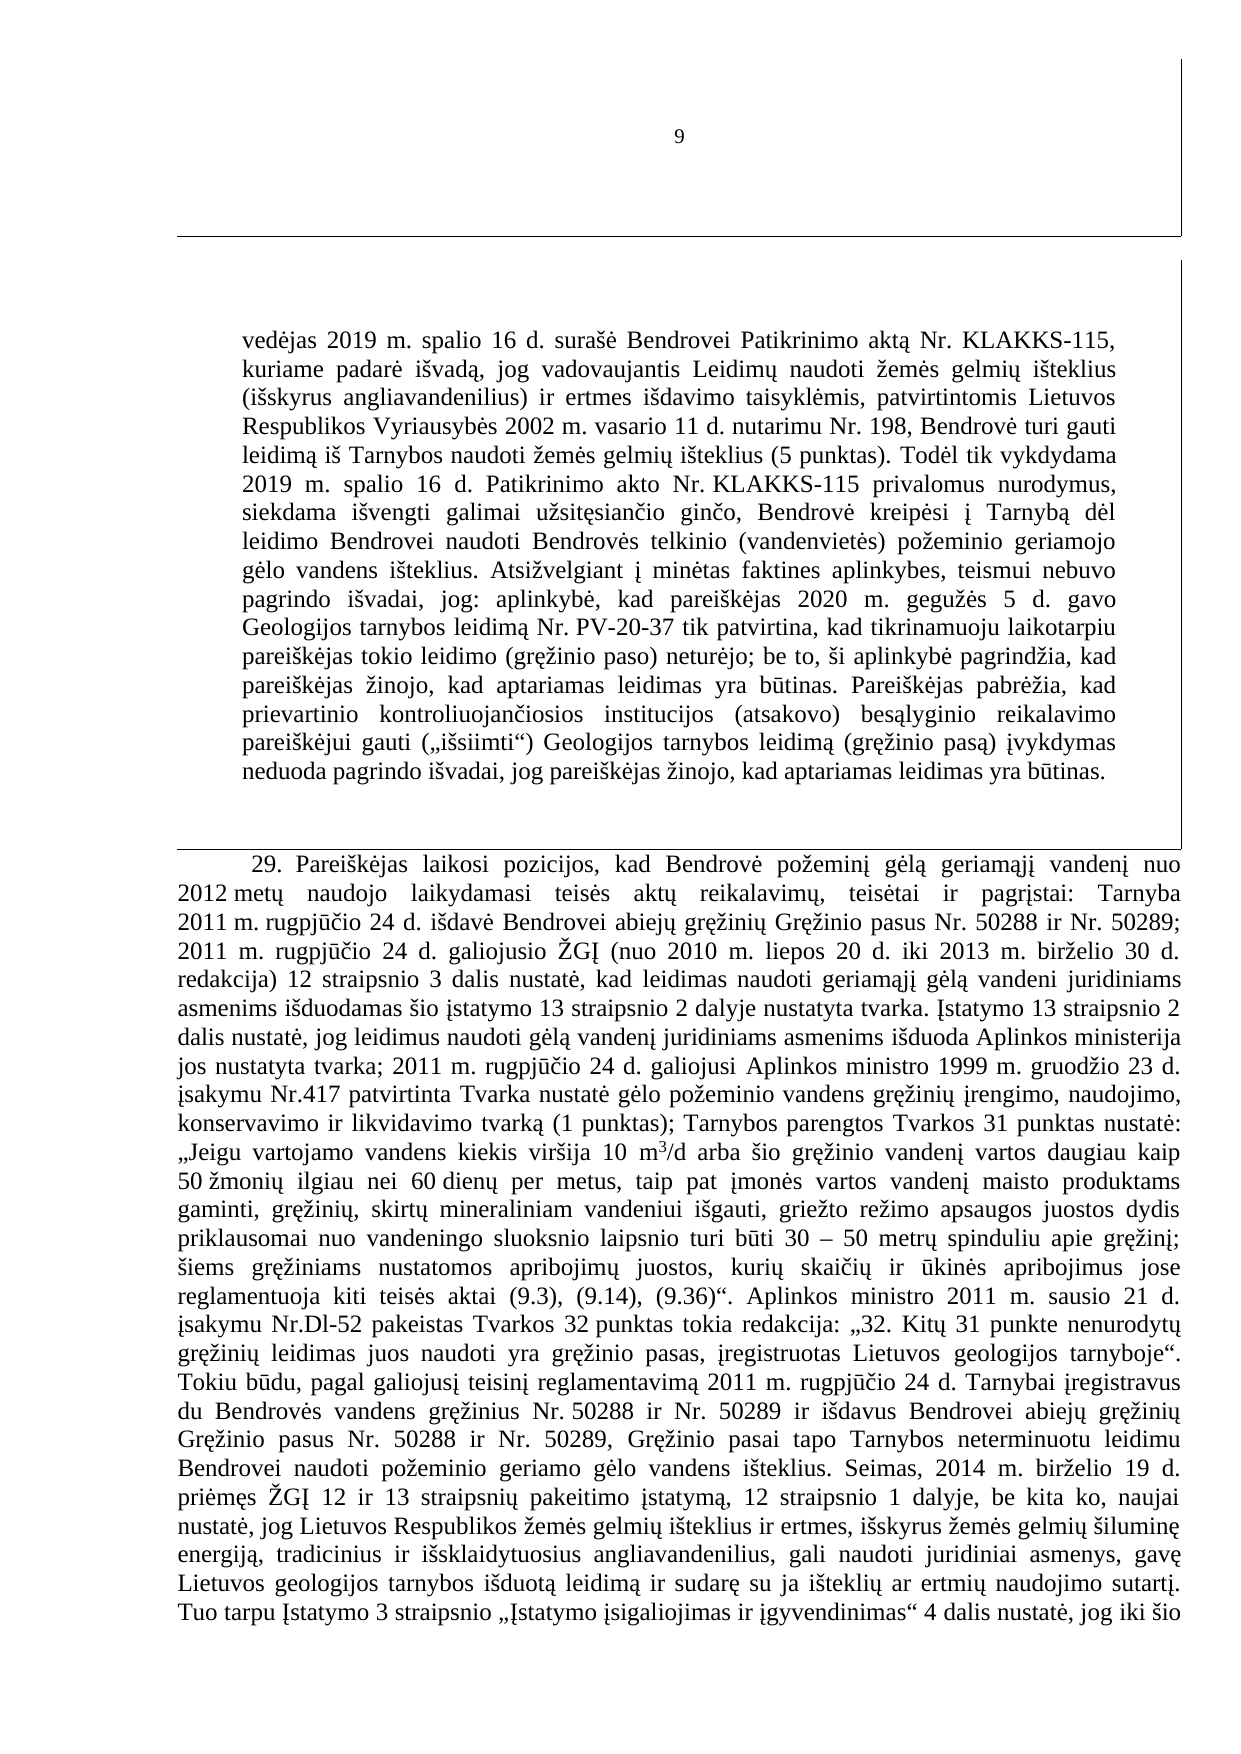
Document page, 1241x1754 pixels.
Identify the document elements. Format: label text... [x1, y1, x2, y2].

text vedėjas 2019 m. spalio 16 d. surašė Bendrovei Patikrinimo aktą Nr. KLAKKS-115, kuriame padarė išvadą, jog vadovaujantis Leidimų naudoti žemės gelmių išteklius (išskyrus angliavandenilius) ir ertmes išdavimo taisyklėmis, patvirtintomis Lietuvos Respublikos Vyriausybės 2002 m. vasario 11 d. nutarimu Nr. 198, Bendrovė turi gauti leidimą iš Tarnybos naudoti žemės gelmių išteklius (5 punktas). Todėl tik vykdydama 2019 m. spalio 16 d. Patikrinimo akto Nr. KLAKKS-115 privalomus nurodymus, siekdama išvengti galimai užsitęsiančio ginčo, Bendrovė kreipėsi į Tarnybą dėl leidimo Bendrovei naudoti Bendrovės telkinio (vandenvietės) požeminio geriamojo gėlo vandens išteklius. Atsižvelgiant į minėtas faktines aplinkybes, teismui nebuvo pagrindo išvadai, jog: aplinkybė, kad pareiškėjas 2020 m. gegužės 5 d. gavo Geologijos tarnybos leidimą Nr. PV-20-37 tik patvirtina, kad tikrinamuoju laikotarpiu pareiškėjas tokio leidimo (gręžinio paso) neturėjo; be to, ši aplinkybė pagrindžia, kad pareiškėjas žinojo, kad aptariamas leidimas yra būtinas. Pareiškėjas pabrėžia, kad prievartinio kontroliuojančiosios institucijos (atsakovo) besąlyginio reikalavimo pareiškėjui gauti („išsiimti“) Geologijos tarnybos leidimą (gręžinio pasą) įvykdymas neduoda pagrindo išvadai, jog pareiškėjas žinojo, kad aptariamas leidimas yra būtinas. [177, 260, 1181, 849]
text 29. Pareiškėjas laikosi pozicijos, kad Bendrovė požeminį gėlą geriamąjį vandenį nuo 2012 metų naudojo laikydamasi teisės aktų reikalavimų, teisėtai ir pagrįstai: Tarnyba 2011 m. rugpjūčio 24 d. išdavė Bendrovei abiejų gręžinių Gręžinio pasus Nr. 50288 ir Nr. 50289; 2011 m. rugpjūčio 24 d. galiojusio ŽGĮ (nuo 2010 m. liepos 20 d. iki 2013 m. birželio 30 d. redakcija) 12 straipsnio 3 dalis nustatė, kad leidimas naudoti geriamąjį gėlą vandeni juridiniams asmenims išduodamas šio įstatymo 13 straipsnio 2 dalyje nustatyta tvarka. Įstatymo 13 straipsnio 2 dalis nustatė, jog leidimus naudoti gėlą vandenį juridiniams asmenims išduoda Aplinkos ministerija jos nustatyta tvarka; 2011 m. rugpjūčio 24 d. galiojusi Aplinkos ministro 1999 m. gruodžio 23 d. įsakymu Nr.417 patvirtinta Tvarka nustatė gėlo požeminio vandens gręžinių įrengimo, naudojimo, konservavimo ir likvidavimo tvarką (1 punktas); Tarnybos parengtos Tvarkos 31 punktas nustatė: „Jeigu vartojamo vandens kiekis viršija 10 m3/d arba šio gręžinio vandenį vartos daugiau kaip 50 žmonių ilgiau nei 60 dienų per metus, taip pat įmonės vartos vandenį maisto produktams gaminti, gręžinių, skirtų mineraliniam vandeniui išgauti, griežto režimo apsaugos juostos dydis priklausomai nuo vandeningo sluoksnio laipsnio turi būti 30 – 50 metrų spinduliu apie gręžinį; šiems gręžiniams nustatomos apribojimų juostos, kurių skaičių ir ūkinės apribojimus jose reglamentuoja kiti teisės aktai (9.3), (9.14), (9.36)“. Aplinkos ministro 2011 m. sausio 21 d. įsakymu Nr.Dl-52 pakeistas Tvarkos 32 punktas tokia redakcija: „32. Kitų 31 punkte nenurodytų gręžinių leidimas juos naudoti yra gręžinio pasas, įregistruotas Lietuvos geologijos tarnyboje“. Tokiu būdu, pagal galiojusį teisinį reglamentavimą 2011 m. rugpjūčio 24 d. Tarnybai įregistravus du Bendrovės vandens gręžinius Nr. 50288 ir Nr. 50289 ir išdavus Bendrovei abiejų gręžinių Gręžinio pasus Nr. 50288 ir Nr. 50289, Gręžinio pasai tapo Tarnybos neterminuotu leidimu Bendrovei naudoti požeminio geriamo gėlo vandens išteklius. Seimas, 2014 m. birželio 19 d. priėmęs ŽGĮ 12 ir 13 straipsnių pakeitimo įstatymą, 12 straipsnio 1 dalyje, be kita ko, naujai nustatė, jog Lietuvos Respublikos žemės gelmių išteklius ir ertmes, išskyrus žemės gelmių šiluminę energiją, tradicinius ir išsklaidytuosius angliavandenilius, gali naudoti juridiniai asmenys, gavę Lietuvos geologijos tarnybos išduotą leidimą ir sudarę su ja išteklių ar ertmių naudojimo sutartį. Tuo tarpu Įstatymo 3 straipsnio „Įstatymo įsigaliojimas ir įgyvendinimas“ 4 dalis nustatė, jog iki šio [177, 849, 1181, 1626]
